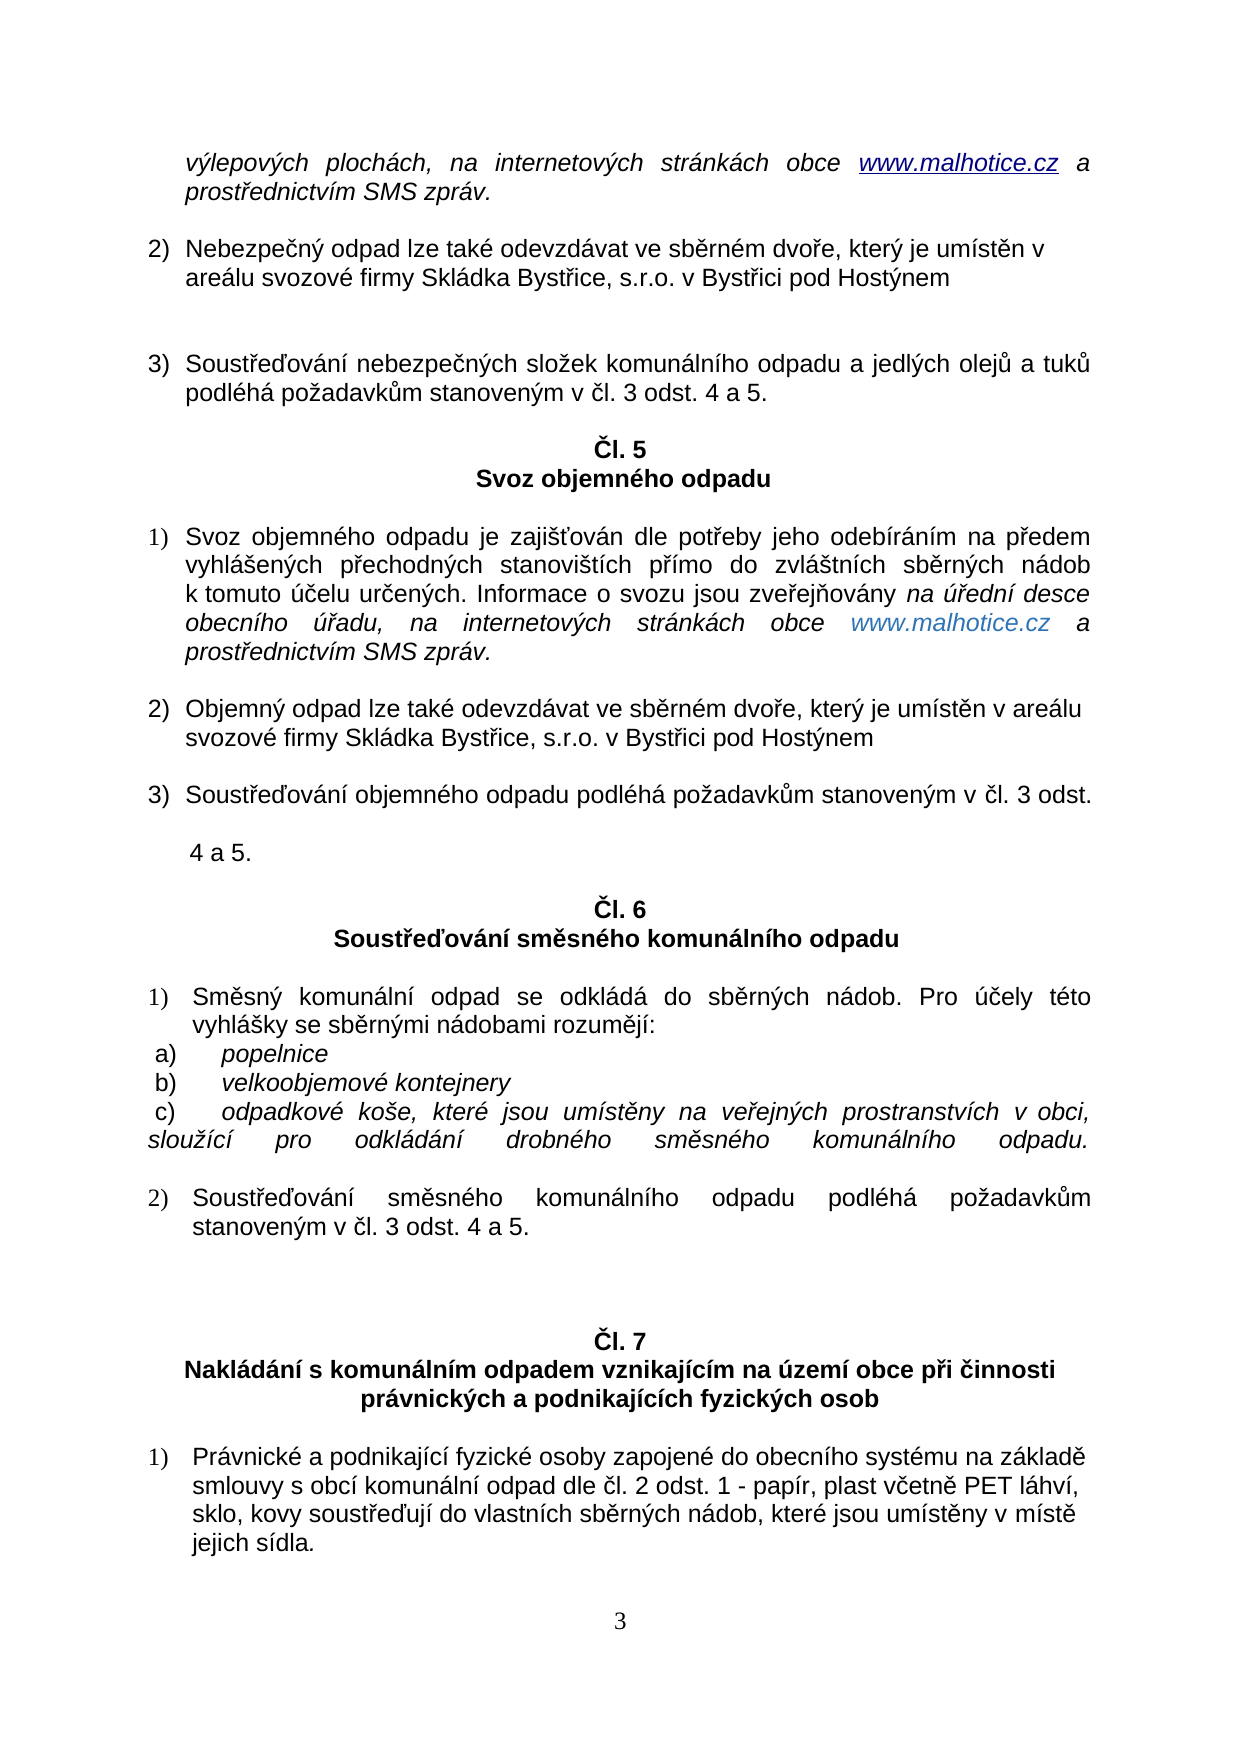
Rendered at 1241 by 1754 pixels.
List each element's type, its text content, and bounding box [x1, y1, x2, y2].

text Soustřeďování směsného komunálního odpadu [148, 924, 1092, 953]
list Nebezpečný odpad lze také odevzdávat ve sběrném dvoře, který je umístěn v areálu svozové firmy Skládka Bystřice, s.r.o. v Bystřici pod Hostýnem [148, 234, 1092, 291]
text Čl. 5 [148, 435, 1092, 464]
list výlepových plochách, na internetových stránkách obce www.malhotice.cz a prostřednictvím SMS zpráv. [148, 148, 1092, 205]
list Objemný odpad lze také odevzdávat ve sběrném dvoře, který je umístěn v areálu svozové firmy Skládka Bystřice, s.r.o. v Bystřici pod Hostýnem [148, 694, 1092, 752]
list popelnice [148, 1039, 1092, 1068]
list Svoz objemného odpadu je zajišťován dle potřeby jeho odebíráním na předem vyhlášených přechodných stanovištích přímo do zvláštních sběrných nádob k tomuto účelu určených. Informace o svozu jsou zveřejňovány na úřední desce obecního úřadu, na internetových stránkách obce www.malhotice.cz a prostřednictvím SMS zpráv. [148, 521, 1092, 665]
subtitle Nakládání s komunálním odpadem vznikajícím na území obce při činnosti právnických a podnikajících fyzických osob [148, 1356, 1092, 1413]
text Svoz objemného odpadu [148, 464, 1092, 493]
list Soustřeďování objemného odpadu podléhá požadavkům stanoveným v čl. 3 odst. 4 a 5. [148, 780, 1092, 867]
list Soustřeďování směsného komunálního odpadu podléhá požadavkům stanoveným v čl. 3 odst. 4 a 5. [148, 1183, 1092, 1241]
text Čl. 6 [148, 895, 1092, 924]
list Směsný komunální odpad se odkládá do sběrných nádob. Pro účely této vyhlášky se sběrnými nádobami rozumějí: [148, 982, 1092, 1039]
text Čl. 7 [148, 1327, 1092, 1356]
list odpadkové koše, které jsou umístěny na veřejných prostranstvích v obci, sloužící pro odkládání drobného směsného komunálního odpadu. [148, 1097, 1092, 1183]
list Soustřeďování nebezpečných složek komunálního odpadu a jedlých olejů a tuků podléhá požadavkům stanoveným v čl. 3 odst. 4 a 5. [148, 349, 1092, 406]
list velkoobjemové kontejnery [148, 1068, 1092, 1097]
list Právnické a podnikající fyzické osoby zapojené do obecního systému na základě smlouvy s obcí komunální odpad dle čl. 2 odst. 1 - papír, plast včetně PET láhví, sklo, kovy soustřeďují do vlastních sběrných nádob, které jsou umístěny v místě jejich sídla. [148, 1442, 1092, 1557]
